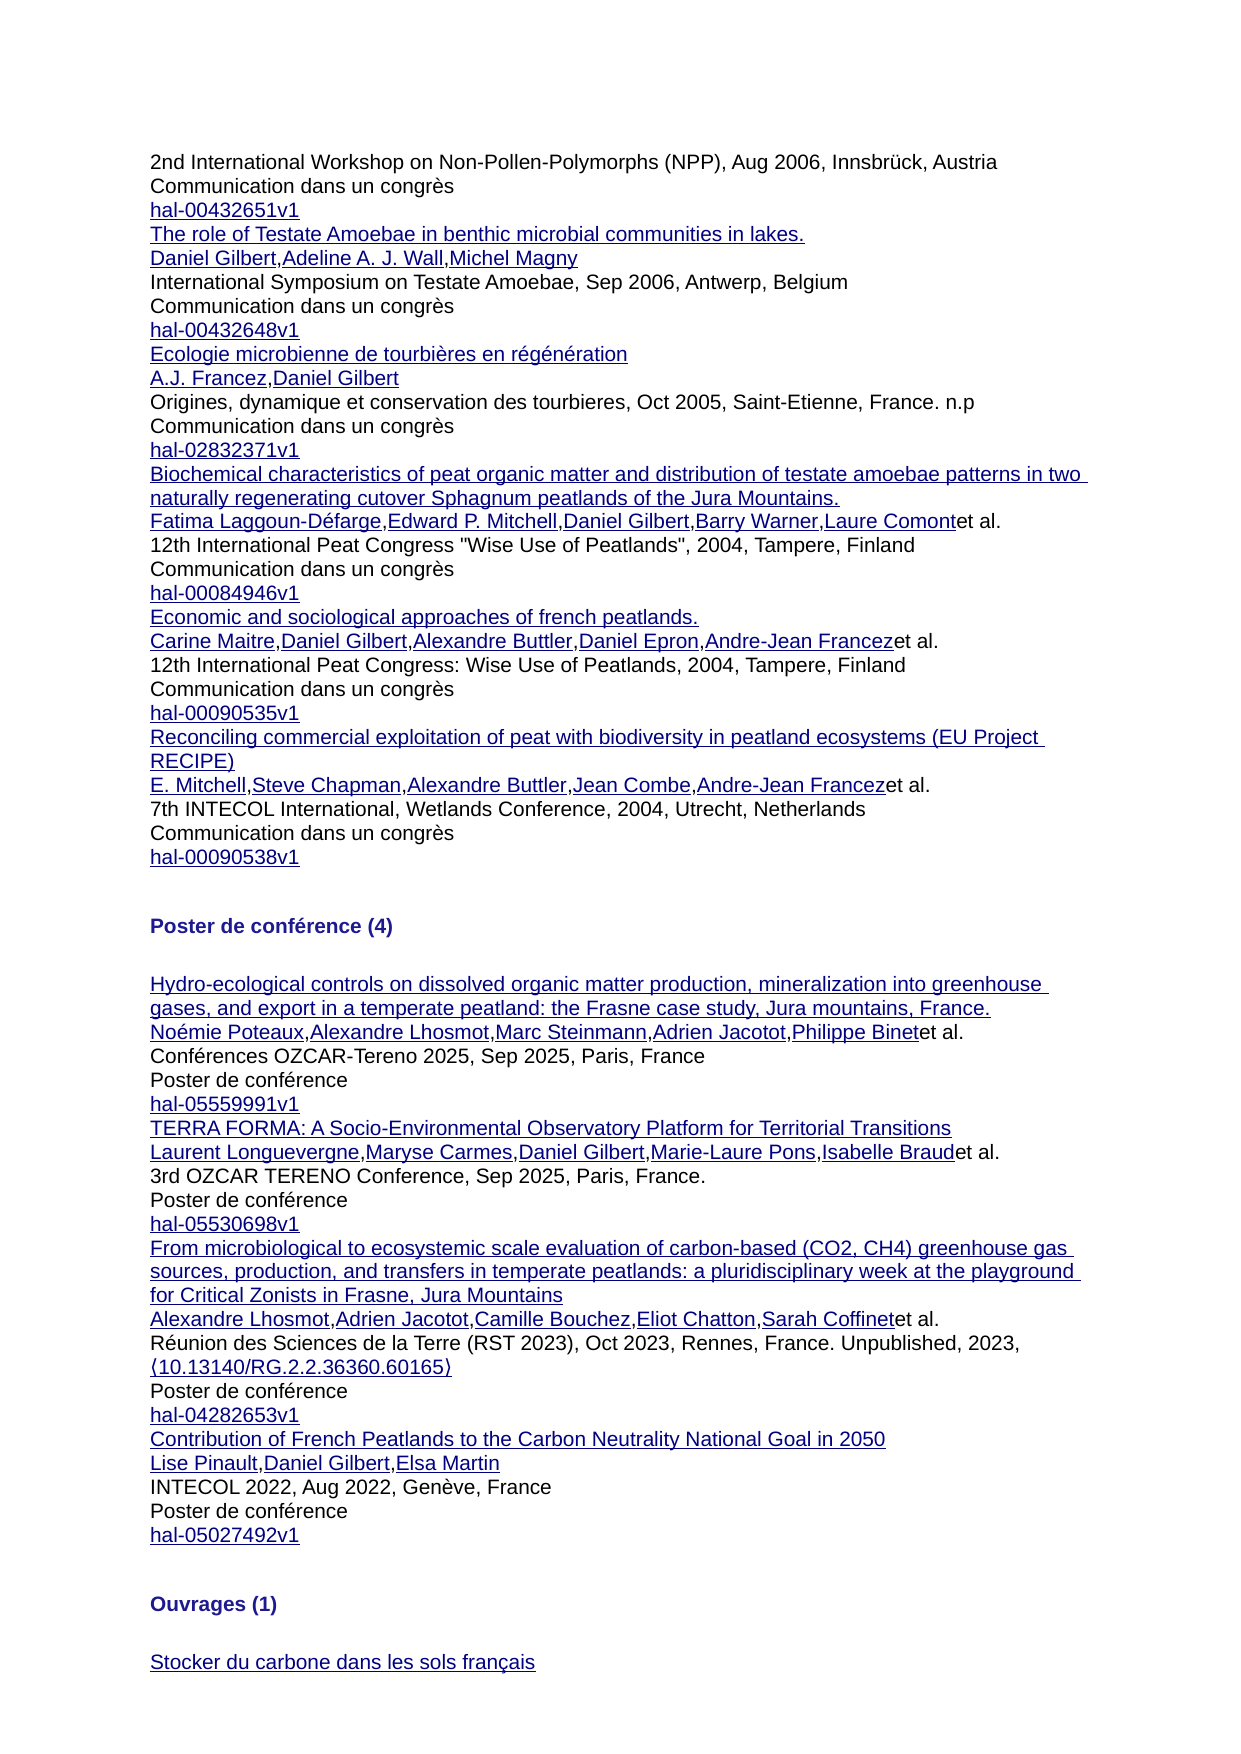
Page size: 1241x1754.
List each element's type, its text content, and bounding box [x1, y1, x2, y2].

table_cell Reconciling commercial exploitation of peat with biodiversity in peatland ecosystems (EU Project RECIPE) E. Mitchell,Steve Chapman,Alexandre Buttler,Jean Combe,Andre-Jean Francezet al. 7th INTECOL International, Wetlands Conference, 2004, Utrecht, Netherlands Communication dans un congrès hal-00090538v1 [150, 725, 1090, 869]
table_cell Ecologie microbienne de tourbières en régénération A.J. Francez,Daniel Gilbert Origines, dynamique et conservation des tourbieres, Oct 2005, Saint-Etienne, France. n.p Communication dans un congrès hal-02832371v1 [150, 342, 1090, 461]
table_header Hydro-ecological controls on dissolved organic matter production, mineralization into greenhouse gases, and export in a temperate peatland: the Frasne case study, Jura mountains, France. Noémie Poteaux,Alexandre Lhosmot,Marc Steinmann,Adrien Jacotot,Philippe Binetet al. Conférences OZCAR-Tereno 2025, Sep 2025, Paris, France Poster de conférence hal-05559991v1 [150, 972, 1090, 1116]
subtitle Poster de conférence (4) [150, 913, 1090, 937]
table_cell Biochemical characteristics of peat organic matter and distribution of testate amoebae patterns in two naturally regenerating cutover Sphagnum peatlands of the Jura Mountains. Fatima Laggoun-Défarge,Edward P. Mitchell,Daniel Gilbert,Barry Warner,Laure Comontet al. 12th International Peat Congress "Wise Use of Peatlands", 2004, Tampere, Finland Communication dans un congrès hal-00084946v1 [150, 461, 1090, 605]
table_cell Economic and sociological approaches of french peatlands. Carine Maitre,Daniel Gilbert,Alexandre Buttler,Daniel Epron,Andre-Jean Francezet al. 12th International Peat Congress: Wise Use of Peatlands, 2004, Tampere, Finland Communication dans un congrès hal-00090535v1 [150, 605, 1090, 725]
subtitle Ouvrages (1) [150, 1592, 1090, 1616]
table_cell From microbiological to ecosystemic scale evaluation of carbon-based (CO2, CH4) greenhouse gas sources, production, and transfers in temperate peatlands: a pluridisciplinary week at the playground for Critical Zonists in Frasne, Jura Mountains Alexandre Lhosmot,Adrien Jacotot,Camille Bouchez,Eliot Chatton,Sarah Coffinetet al. Réunion des Sciences de la Terre (RST 2023), Oct 2023, Rennes, France. Unpublished, 2023, ⟨10.13140/RG.2.2.36360.60165⟩ Poster de conférence hal-04282653v1 [150, 1235, 1090, 1427]
table_cell Contribution of French Peatlands to the Carbon Neutrality National Goal in 2050 Lise Pinault,Daniel Gilbert,Elsa Martin INTECOL 2022, Aug 2022, Genève, France Poster de conférence hal-05027492v1 [150, 1427, 1090, 1547]
table_header Stocker du carbone dans les sols français [150, 1650, 1090, 1674]
table_cell 2nd International Workshop on Non-Pollen-Polymorphs (NPP), Aug 2006, Innsbrück, Austria Communication dans un congrès hal-00432651v1 [150, 150, 1090, 222]
table_cell The role of Testate Amoebae in benthic microbial communities in lakes. Daniel Gilbert,Adeline A. J. Wall,Michel Magny International Symposium on Testate Amoebae, Sep 2006, Antwerp, Belgium Communication dans un congrès hal-00432648v1 [150, 222, 1090, 342]
table_cell TERRA FORMA: A Socio-Environmental Observatory Platform for Territorial Transitions Laurent Longuevergne,Maryse Carmes,Daniel Gilbert,Marie-Laure Pons,Isabelle Braudet al. 3rd OZCAR TERENO Conference, Sep 2025, Paris, France. Poster de conférence hal-05530698v1 [150, 1116, 1090, 1235]
